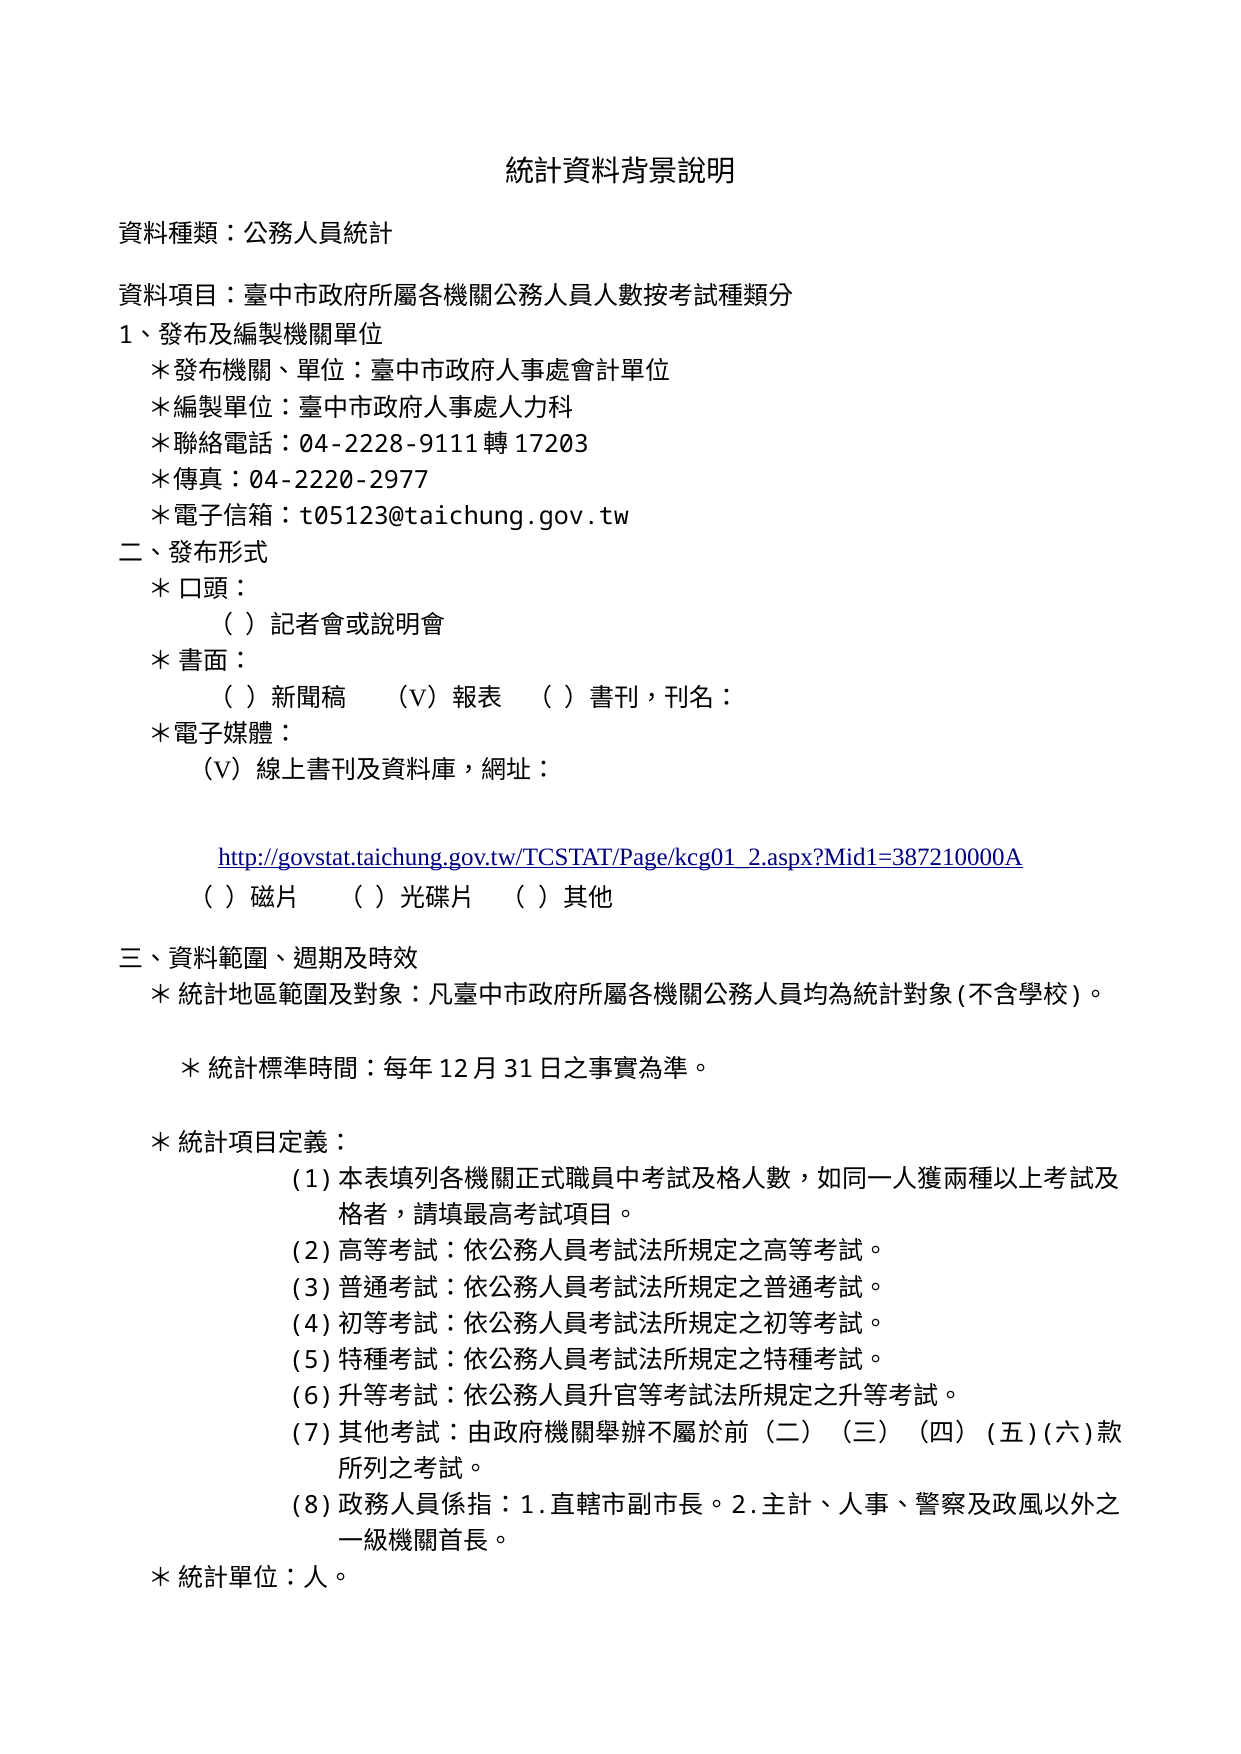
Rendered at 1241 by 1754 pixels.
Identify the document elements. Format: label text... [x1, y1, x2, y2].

text ＊電子媒體： [149, 713, 1122, 749]
text （ ）磁片 （ ）光碟片 （ ）其他 [188, 877, 1156, 913]
list 升等考試：依公務人員升官等考試法所規定之升等考試。 [289, 1376, 1122, 1412]
text （V）線上書刊及資料庫，網址： [188, 749, 1156, 786]
text （ ）記者會或說明會 [118, 604, 1122, 641]
text ＊傳真：04-2220-2977 [149, 459, 1122, 496]
list 高等考試：依公務人員考試法所規定之高等考試。 [289, 1231, 1122, 1267]
list 統計項目定義： [149, 1122, 1122, 1158]
text （ ）新聞稿 （V）報表 （ ）書刊，刊名： [149, 677, 1122, 713]
text 統計資料背景說明 [118, 127, 1122, 189]
list 統計地區範圍及對象：凡臺中市政府所屬各機關公務人員均為統計對象(不含學校)。 [149, 974, 1122, 1011]
text 三、資料範圍、週期及時效 [118, 938, 1122, 974]
text ＊電子信箱：t05123@taichung.gov.tw [149, 496, 1122, 532]
text 二、發布形式 [118, 532, 1122, 568]
list 統計標準時間：每年12月31日之事實為準。 [178, 1048, 1122, 1084]
text http://govstat.taichung.gov.tw/TCSTAT/Page/kcg01_2.aspx?Mid1=387210000A [118, 814, 1122, 877]
list 其他考試：由政府機關舉辦不屬於前（二）（三）（四）(五)(六)款所列之考試。 [289, 1412, 1122, 1484]
list 特種考試：依公務人員考試法所規定之特種考試。 [289, 1339, 1122, 1376]
text ＊發布機關、單位：臺中市政府人事處會計單位 [149, 351, 1122, 387]
list 初等考試：依公務人員考試法所規定之初等考試。 [289, 1303, 1122, 1339]
list 發布及編製機關單位 [118, 314, 1122, 351]
list 口頭： [149, 568, 1122, 604]
text ＊編製單位：臺中市政府人事處人力科 [149, 387, 1122, 423]
text 資料種類：公務人員統計 [118, 189, 1122, 252]
list 書面： [149, 641, 1122, 677]
list 政務人員係指：1.直轄市副市長。2.主計、人事、警察及政風以外之一級機關首長。 [289, 1484, 1122, 1557]
list 統計單位：人。 [149, 1557, 1122, 1593]
list 普通考試：依公務人員考試法所規定之普通考試。 [289, 1267, 1122, 1303]
list 本表填列各機關正式職員中考試及格人數，如同一人獲兩種以上考試及格者，請填最高考試項目。 [289, 1158, 1122, 1231]
text ＊聯絡電話：04-2228-9111轉17203 [149, 423, 1122, 459]
text 資料項目：臺中市政府所屬各機關公務人員人數按考試種類分 [118, 252, 1122, 314]
